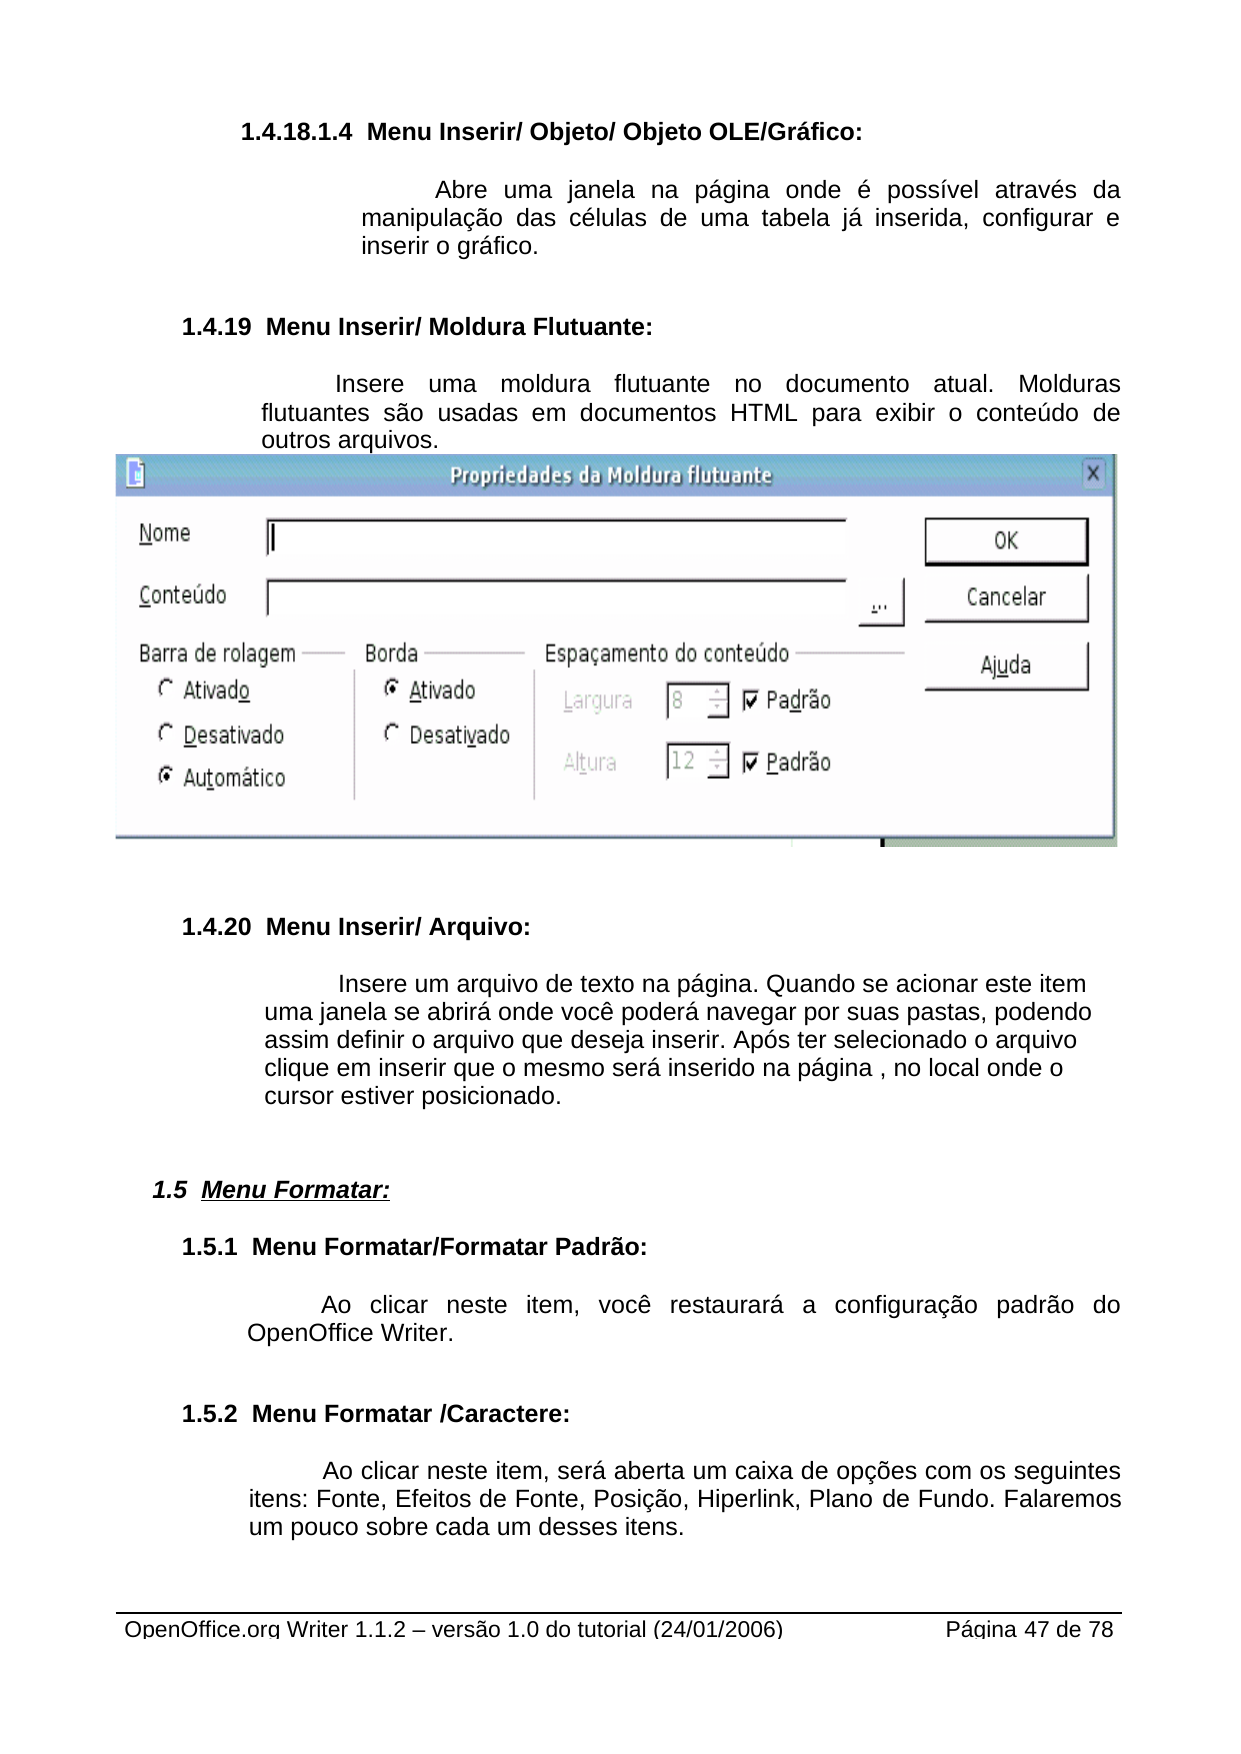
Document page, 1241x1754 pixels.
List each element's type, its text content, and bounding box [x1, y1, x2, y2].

text Ao clicar neste item, será aberta um caixa de opções com os seguintes itens: Fonte, Efeitos de Fonte, Posição, Hiperlink, Plano de Fundo. Falaremos um pouco sobre cada um desses itens. [248, 1457, 1122, 1541]
subtitle Menu Formatar: [145, 1175, 1122, 1203]
text Insere uma moldura flutuante no documento atual. Molduras flutuantes são usadas em documentos HTML para exibir o conteúdo de outros arquivos. [261, 370, 1122, 454]
text Insere um arquivo de texto na página. Quando se acionar este item uma janela se abrirá onde você poderá navegar por suas pastas, podendo assim definir o arquivo que deseja inserir. Após ter selecionado o arquivo clique em inserir que o mesmo será inserido na página , no local onde o cursor estiver posicionado. [264, 970, 1122, 1110]
subtitle Menu Formatar/Formatar Padrão: [175, 1233, 1122, 1261]
subtitle Menu Inserir/ Objeto/ Objeto OLE/Gráfico: [234, 118, 1122, 146]
text Ao clicar neste item, você restaurará a configuração padrão do OpenOffice Writer. [247, 1290, 1122, 1346]
subtitle Menu Inserir/ Arquivo: [175, 912, 1122, 940]
subtitle Menu Formatar /Caractere: [175, 1399, 1122, 1427]
picture [115, 454, 1118, 847]
text Abre uma janela na página onde é possível através da manipulação das células de uma tabela já inserida, configurar e inserir o gráfico. [361, 176, 1122, 260]
subtitle Menu Inserir/ Moldura Flutuante: [175, 313, 1122, 341]
